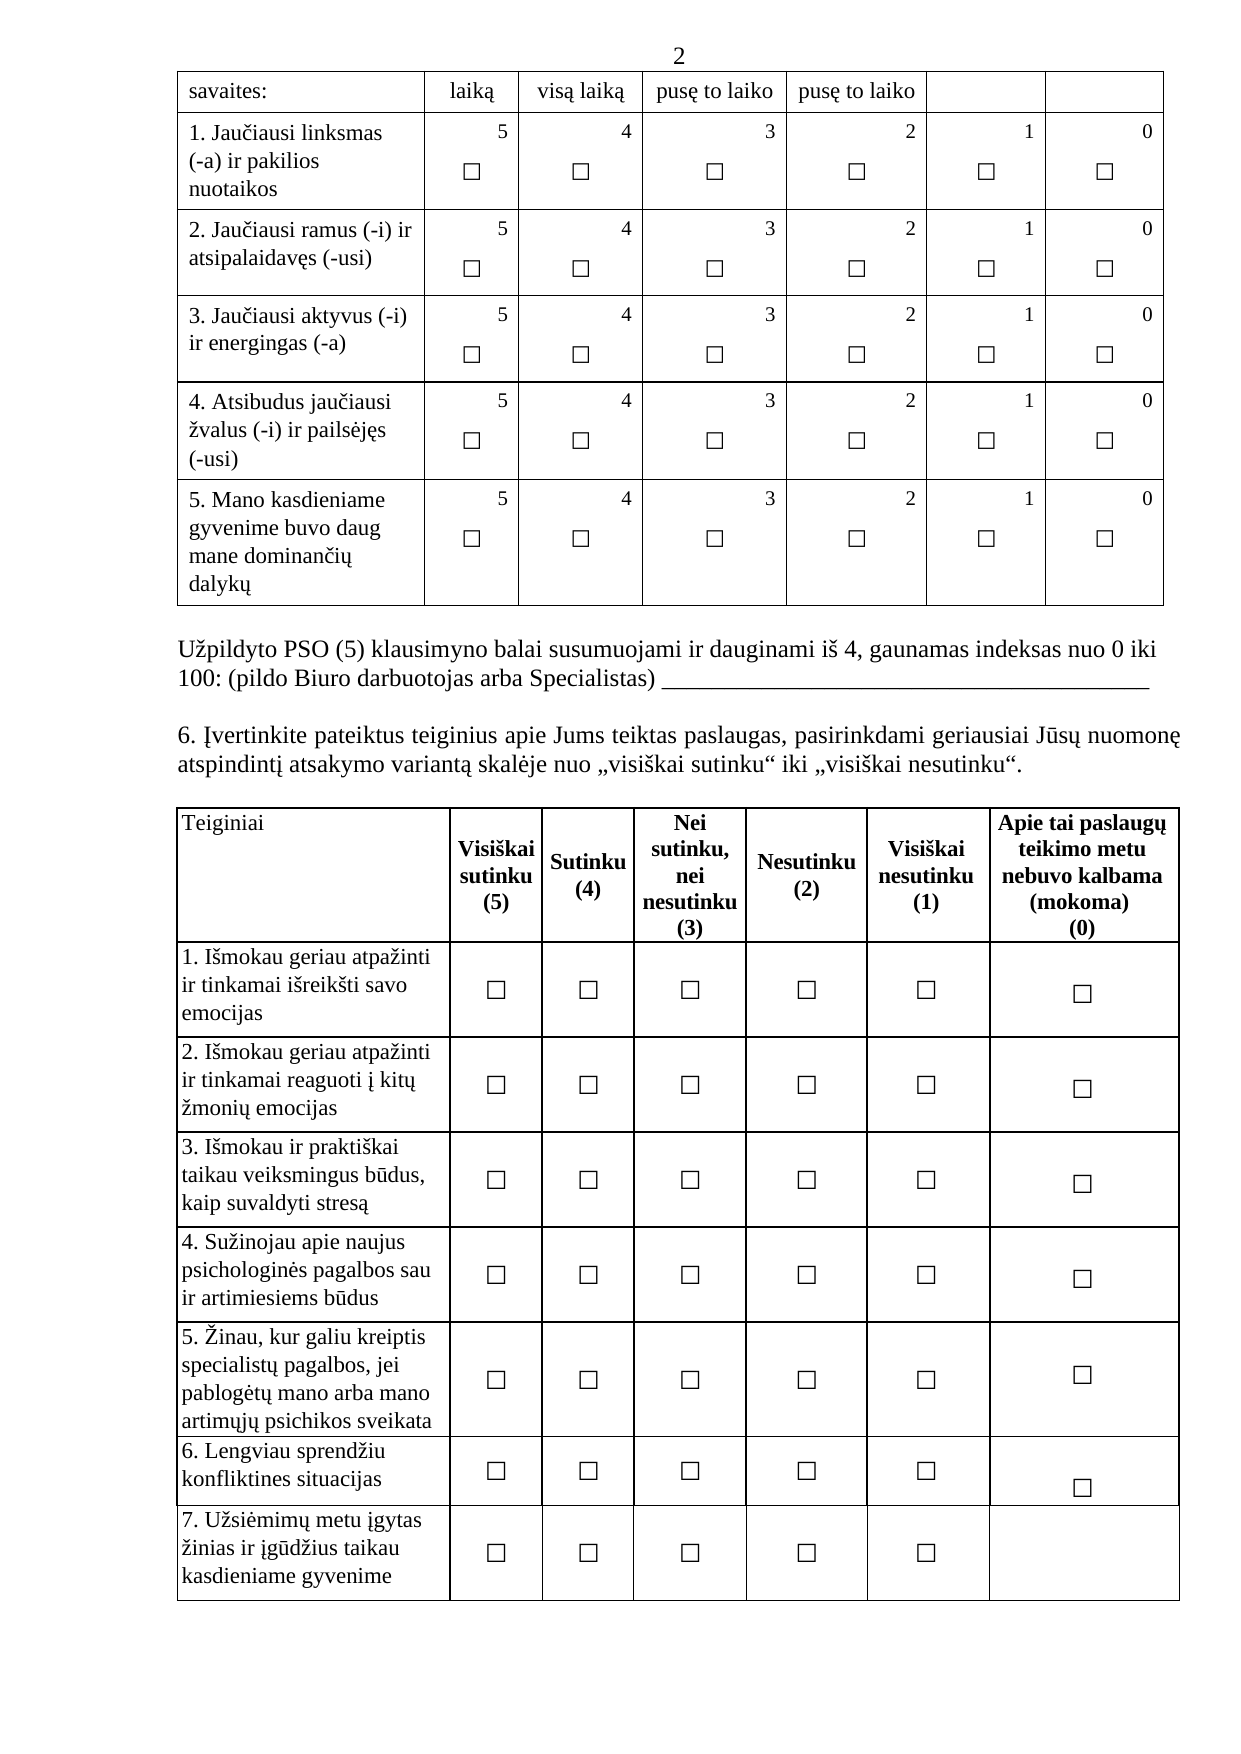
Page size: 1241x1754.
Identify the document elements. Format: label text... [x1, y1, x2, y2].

table_header pusę to laiko [643, 72, 786, 112]
table_cell 4 ☐ [519, 480, 642, 604]
table_cell ☐ [543, 1506, 633, 1600]
table_cell ☐ [991, 1296, 1178, 1321]
table_cell 1 ☐ [927, 113, 1045, 209]
table_cell 3. Išmokau ir praktiškai taikau veiksmingus būdus, kaip suvaldyti stresą [178, 1133, 449, 1226]
table_cell 5 ☐ [425, 296, 518, 381]
table_cell 0 ☐ [1046, 113, 1163, 209]
table_cell 1. Išmokau geriau atpažinti ir tinkamai išreikšti savo emocijas [178, 943, 449, 1036]
table_cell 4 ☐ [519, 296, 642, 381]
table_cell ☐ [747, 1228, 866, 1258]
table_cell ☐ [451, 943, 541, 1036]
table_cell ☐ [747, 1292, 866, 1321]
table_cell ☐ [747, 1437, 866, 1454]
table_cell ☐ [991, 1391, 1178, 1436]
table_cell ☐ [868, 1506, 989, 1600]
table_header laiką [425, 72, 518, 112]
table_cell 2. Išmokau geriau atpažinti ir tinkamai reaguoti į kitų žmonių emocijas [178, 1038, 449, 1131]
table_cell ☐ [635, 1323, 745, 1436]
table_cell ☐ [635, 1038, 745, 1131]
table_cell 0 ☐ [1046, 210, 1163, 295]
table_cell ☐ [747, 1570, 867, 1600]
table_cell ☐ [635, 1437, 745, 1505]
table_cell ☐ [543, 1038, 633, 1131]
table_cell 1 ☐ [927, 480, 1045, 604]
table_cell 3 ☐ [643, 480, 786, 604]
table_cell ☐ [747, 1488, 866, 1505]
table_cell 0 ☐ [1046, 296, 1163, 381]
table_header Nesutinku (2) [747, 809, 866, 848]
table_cell 3. Jaučiausi aktyvus (-i) ir energingas (-a) [178, 296, 424, 381]
table_cell 0 ☐ [1046, 383, 1163, 479]
table_cell ☐ [868, 1133, 989, 1226]
table_cell 7. Užsiėmimų metu įgytas žinias ir įgūdžius taikau kasdieniame gyvenime [178, 1506, 449, 1600]
text 6. Įvertinkite pateiktus teiginius apie Jums teiktas paslaugas, pasirinkdami geriausiai Jūsų nuomonę atspindintį atsakymo variantą skalėje nuo „visiškai sutinku“ iki „visiškai nesutinku“. [177, 721, 1181, 778]
table_cell ☐ [451, 1038, 541, 1131]
table_cell 4. Sužinojau apie naujus psichologinės pagalbos sau ir artimiesiems būdus [178, 1228, 449, 1321]
table_cell 5 ☐ [425, 383, 518, 479]
table_cell ☐ [635, 1133, 745, 1226]
table_cell ☐ [747, 1506, 867, 1536]
table_cell 1 ☐ [927, 210, 1045, 295]
table_cell ☐ [543, 1133, 633, 1226]
table_cell 2. Jaučiausi ramus (-i) ir atsipalaidavęs (-usi) [178, 210, 424, 295]
table_cell 3 ☐ [643, 383, 786, 479]
table_cell ☐ [635, 1228, 745, 1321]
table_cell ☐ [747, 1038, 866, 1067]
table_cell ☐ [543, 1228, 633, 1321]
table_cell 1. Jaučiausi linksmas (-a) ir pakilios nuotaikos [178, 113, 424, 209]
table_cell ☐ [451, 1133, 541, 1226]
table_cell ☐ [868, 1437, 989, 1505]
table_header Teiginiai [178, 809, 449, 941]
table_cell 4 ☐ [519, 210, 642, 295]
table_header Nesutinku (2) [747, 901, 866, 941]
table_cell 5 ☐ [425, 210, 518, 295]
table_cell 5. Žinau, kur galiu kreiptis specialistų pagalbos, jei pablogėtų mano arba mano artimųjų psichikos sveikata [178, 1323, 449, 1436]
table_cell ☐ [868, 1323, 989, 1436]
table_cell ☐ [747, 1323, 866, 1362]
table_cell 1 ☐ [927, 383, 1045, 479]
table_cell ☐ [991, 1011, 1178, 1036]
table_cell ☐ [451, 1323, 541, 1436]
table_cell ☐ [747, 1396, 866, 1436]
table_header Sutinku (4) [543, 809, 633, 941]
table_cell 0 ☐ [1046, 480, 1163, 604]
table_cell ☐ [451, 1437, 541, 1505]
table_cell ☐ [868, 1038, 989, 1131]
table_cell 3 ☐ [643, 113, 786, 209]
table_cell 3 ☐ [643, 210, 786, 295]
table_cell ☐ [868, 1228, 989, 1321]
table_cell 4 ☐ [519, 383, 642, 479]
table_cell [990, 1540, 1179, 1600]
table_cell 4. Atsibudus jaučiausi žvalus (-i) ir pailsėjęs (-usi) [178, 383, 424, 479]
table_header Visiškai nesutinku (1) [868, 809, 989, 941]
table_cell 2 ☐ [787, 113, 926, 209]
table_cell ☐ [747, 1133, 866, 1162]
table_cell ☐ [543, 1323, 633, 1436]
table_cell ☐ [543, 943, 633, 1036]
text Užpildyto PSO (5) klausimyno balai susumuojami ir dauginami iš 4, gaunamas indeksas nuo 0 iki 100: (pildo Biuro darbuotojas arba Specialistas) _______________________________________ [177, 634, 1181, 692]
table_cell ☐ [747, 943, 866, 972]
table_cell ☐ [991, 1201, 1178, 1226]
table_cell 4 ☐ [519, 113, 642, 209]
table_cell 2 ☐ [787, 210, 926, 295]
table_cell 3 ☐ [643, 296, 786, 381]
table_cell ☐ [991, 1106, 1178, 1131]
table_cell 1 ☐ [927, 296, 1045, 381]
table_header [927, 72, 1045, 112]
table_cell 5 ☐ [425, 113, 518, 209]
table_cell ☐ [635, 943, 745, 1036]
table_cell 2 ☐ [787, 296, 926, 381]
table_cell ☐ [543, 1437, 633, 1505]
table_header pusę to laiko [787, 72, 926, 112]
table_cell 2 ☐ [787, 480, 926, 604]
table_header [1046, 72, 1163, 112]
table_cell ☐ [634, 1506, 746, 1600]
table_cell ☐ [747, 1101, 866, 1131]
table_cell 5 ☐ [425, 480, 518, 604]
table_header visą laiką [519, 72, 642, 112]
table_header savaites: [178, 72, 424, 112]
table_cell 5. Mano kasdieniame gyvenime buvo daug mane dominančių dalykų [178, 480, 424, 604]
table_cell 6. Lengviau sprendžiu konfliktines situacijas [178, 1437, 449, 1505]
table_cell 2 ☐ [787, 383, 926, 479]
table_cell ☐ [868, 943, 989, 1036]
table_cell ☐ [451, 1506, 542, 1600]
table_header Visiškai sutinku (5) [451, 809, 541, 941]
table_cell ☐ [747, 1006, 866, 1036]
table_cell ☐ [747, 1197, 866, 1226]
table_cell ☐ [451, 1228, 541, 1321]
